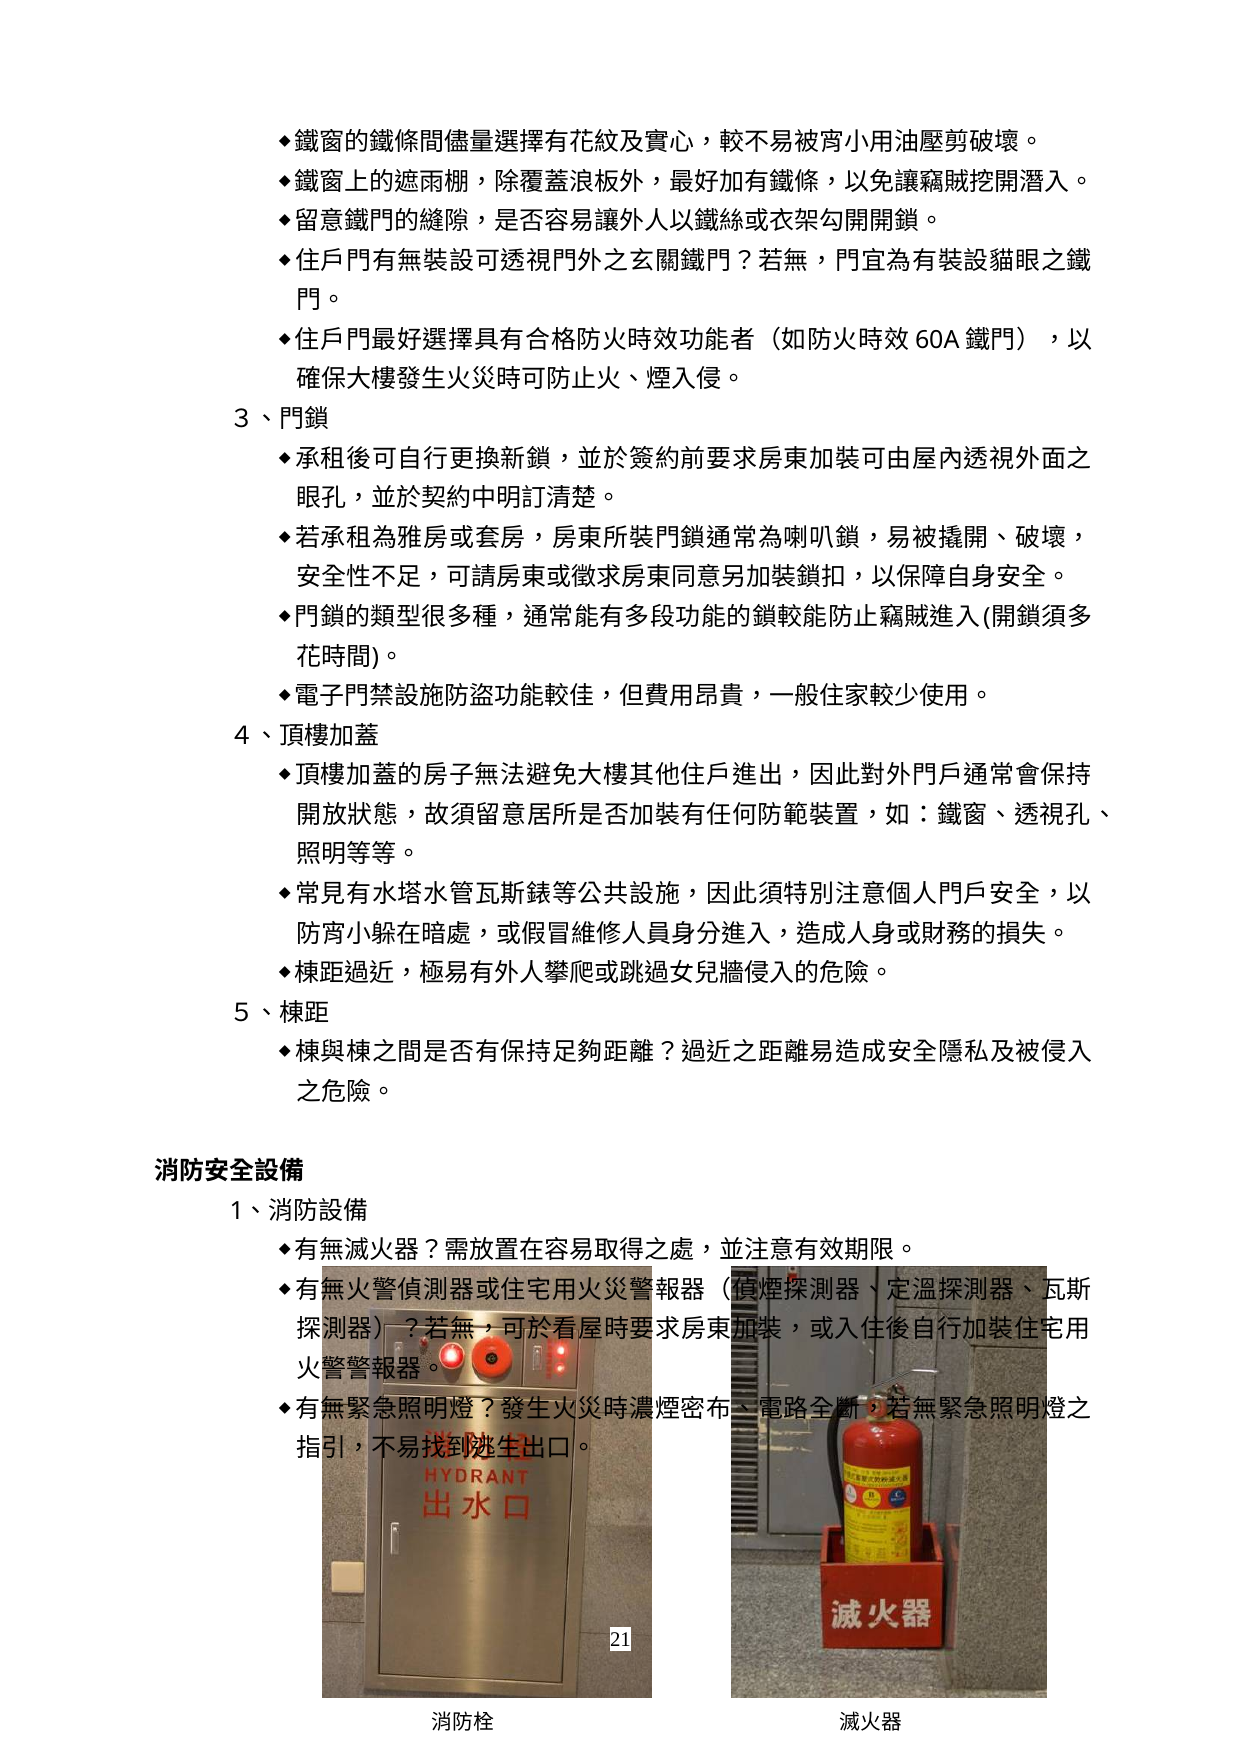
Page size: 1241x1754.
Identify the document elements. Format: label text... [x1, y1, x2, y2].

text ４、頂樓加蓋 [150, 712, 1092, 751]
text 留意鐵門的縫隙，是否容易讓外人以鐵絲或衣架勾開開鎖。 [277, 197, 1092, 237]
text 棟與棟之間是否有保持足夠距離？過近之距離易造成安全隱私及被侵入之危險。 [277, 1028, 1092, 1108]
text 有無火警偵測器或住宅用火災警報器（偵煙探測器、定溫探測器、瓦斯探測器）？若無，可於看屋時要求房東加裝，或入住後自行加裝住宅用火警警報器。 [1047, 1266, 1092, 1385]
text 有無火警偵測器或住宅用火災警報器（偵煙探測器、定溫探測器、瓦斯探測器）？若無，可於看屋時要求房東加裝，或入住後自行加裝住宅用火警警報器。 [652, 1266, 731, 1385]
text 住戶門最好選擇具有合格防火時效功能者（如防火時效60A鐵門），以確保大樓發生火災時可防止火、煙入侵。 [277, 316, 1092, 395]
text 有無緊急照明燈？發生火災時濃煙密布、電路全斷，若無緊急照明燈之指引，不易找到逃生出口。 [652, 1385, 731, 1464]
text 門鎖的類型很多種，通常能有多段功能的鎖較能防止竊賊進入(開鎖須多花時間)。 [277, 593, 1092, 672]
text ３、門鎖 [150, 395, 1092, 435]
text 電子門禁設施防盜功能較佳，但費用昂貴，一般住家較少使用。 [277, 672, 1092, 712]
text 若承租為雅房或套房，房東所裝門鎖通常為喇叭鎖，易被撬開、破壞，安全性不足，可請房東或徵求房東同意另加裝鎖扣，以保障自身安全。 [277, 514, 1092, 593]
text 有無緊急照明燈？發生火災時濃煙密布、電路全斷，若無緊急照明燈之指引，不易找到逃生出口。 [1047, 1385, 1092, 1464]
text 鐵窗上的遮雨棚，除覆蓋浪板外，最好加有鐵條，以免讓竊賊挖開潛入。 [277, 158, 1092, 197]
text 有無火警偵測器或住宅用火災警報器（偵煙探測器、定溫探測器、瓦斯探測器）？若無，可於看屋時要求房東加裝，或入住後自行加裝住宅用火警警報器。 [277, 1266, 322, 1385]
text 棟距過近，極易有外人攀爬或跳過女兒牆侵入的危險。 [277, 949, 1092, 989]
text 頂樓加蓋的房子無法避免大樓其他住戶進出，因此對外門戶通常會保持開放狀態，故須留意居所是否加裝有任何防範裝置，如：鐵窗、透視孔、照明等等。 [277, 751, 1092, 870]
text 有無緊急照明燈？發生火災時濃煙密布、電路全斷，若無緊急照明燈之指引，不易找到逃生出口。 [277, 1385, 322, 1464]
text 承租後可自行更換新鎖，並於簽約前要求房東加裝可由屋內透視外面之眼孔，並於契約中明訂清楚。 [277, 435, 1092, 514]
text 住戶門有無裝設可透視門外之玄關鐵門？若無，門宜為有裝設貓眼之鐵門。 [277, 237, 1092, 316]
text 有無滅火器？需放置在容易取得之處，並注意有效期限。 [277, 1226, 1092, 1266]
text ５、棟距 [150, 989, 1092, 1028]
text 鐵窗的鐵條間儘量選擇有花紋及實心，較不易被宵小用油壓剪破壞。 [277, 118, 1092, 158]
text 常見有水塔水管瓦斯錶等公共設施，因此須特別注意個人門戶安全，以防宵小躲在暗處，或假冒維修人員身分進入，造成人身或財務的損失。 [277, 870, 1092, 949]
text 1、消防設備 [150, 1187, 1092, 1226]
text 消防安全設備 [147, 1147, 1092, 1187]
